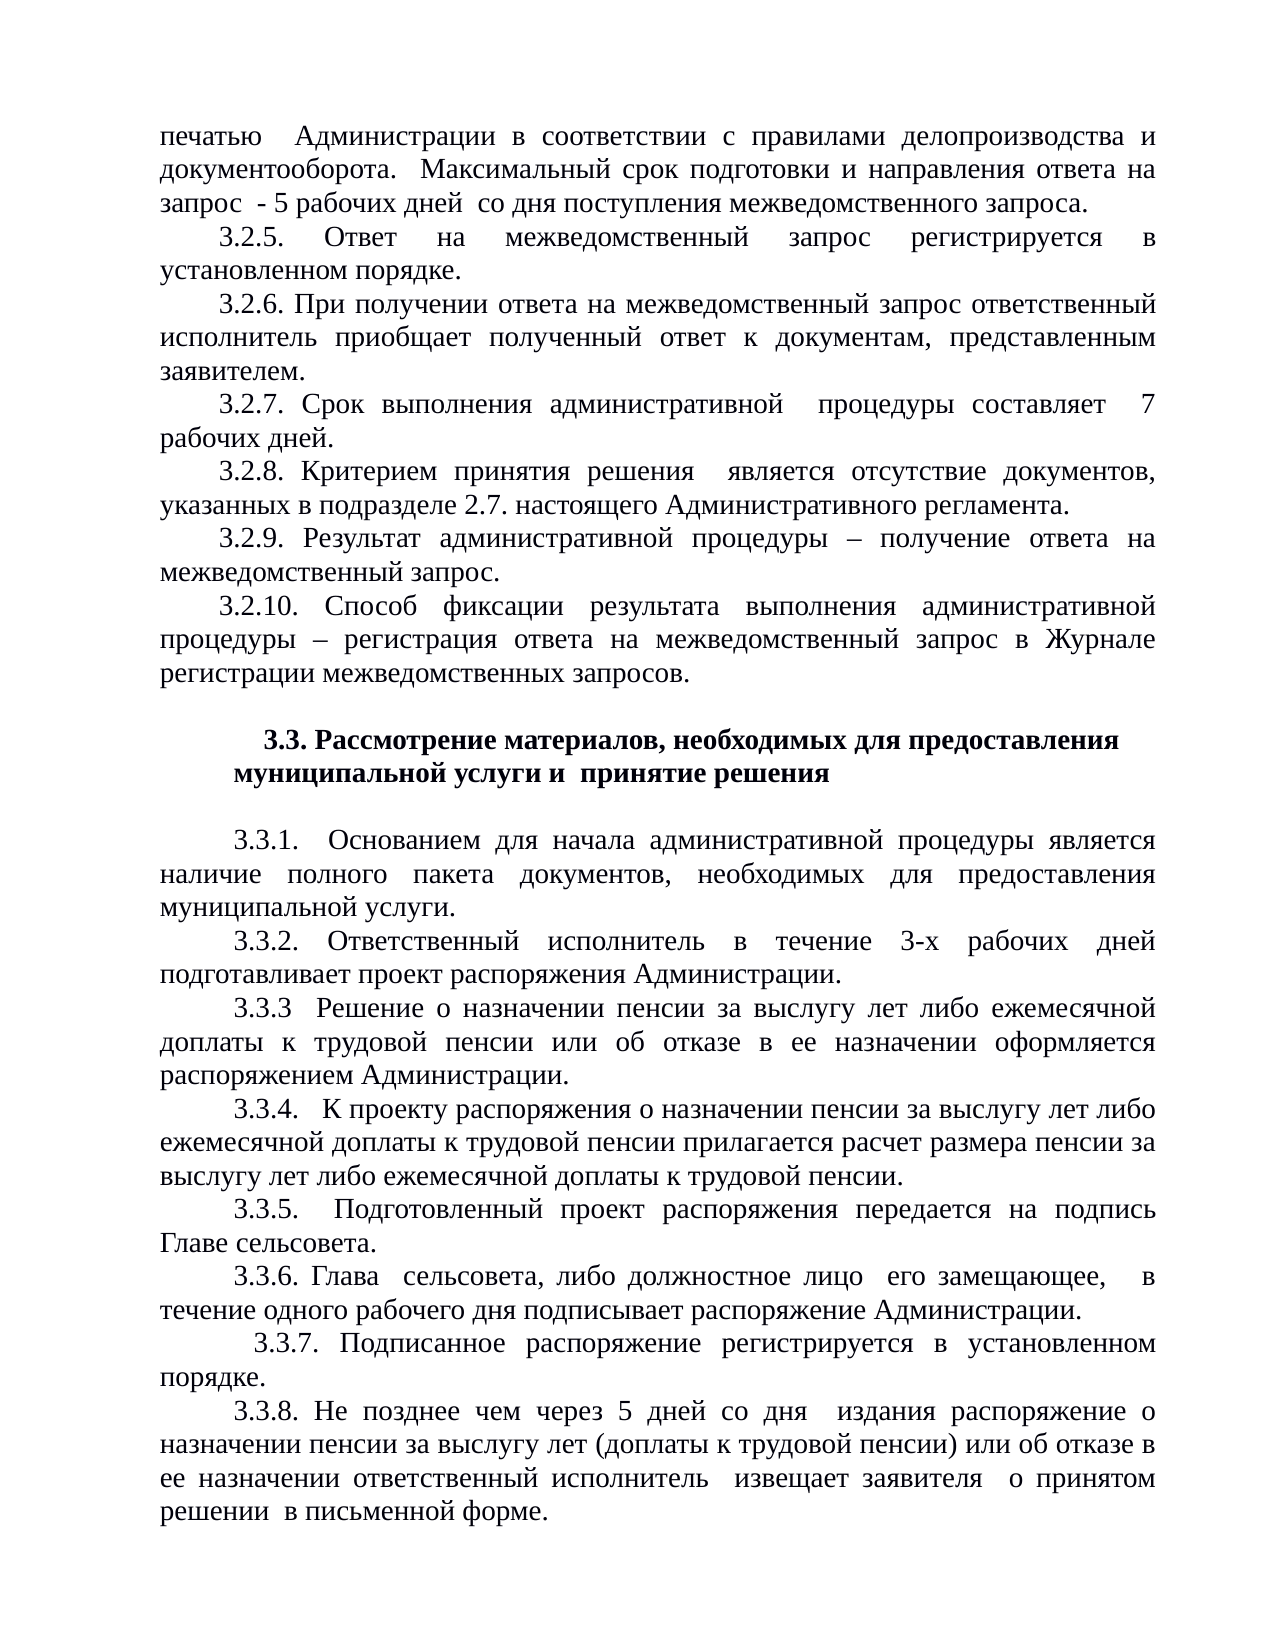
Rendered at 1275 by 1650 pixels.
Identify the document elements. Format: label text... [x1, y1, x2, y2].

text 3.3.1. Основанием для начала административной процедуры является наличие полного пакета документов, необходимых для предоставления муниципальной услуги. [159, 822, 1157, 923]
text 3.3.2. Ответственный исполнитель в течение 3-х рабочих дней подготавливает проект распоряжения Администрации. [159, 923, 1157, 990]
text муниципальной услуги и принятие решения [159, 755, 1157, 789]
text 3.2.7. Срок выполнения административной процедуры составляет 7 рабочих дней. [159, 386, 1157, 453]
text 3.3.7. Подписанное распоряжение регистрируется в установленном порядке. [159, 1326, 1157, 1393]
text 3.2.6. При получении ответа на межведомственный запрос ответственный исполнитель приобщает полученный ответ к документам, представленным заявителем. [159, 286, 1157, 386]
text 3.3. Рассмотрение материалов, необходимых для предоставления [159, 722, 1157, 755]
text 3.3.3 Решение о назначении пенсии за выслугу лет либо ежемесячной доплаты к трудовой пенсии или об отказе в ее назначении оформляется распоряжением Администрации. [159, 990, 1157, 1091]
text 3.2.9. Результат административной процедуры – получение ответа на межведомственный запрос. [159, 521, 1157, 588]
text 3.3.4. К проекту распоряжения о назначении пенсии за выслугу лет либо ежемесячной доплаты к трудовой пенсии прилагается расчет размера пенсии за выслугу лет либо ежемесячной доплаты к трудовой пенсии. [159, 1091, 1157, 1191]
text 3.3.6. Глава сельсовета, либо должностное лицо его замещающее, в течение одного рабочего дня подписывает распоряжение Администрации. [159, 1258, 1157, 1326]
text 3.2.8. Критерием принятия решения является отсутствие документов, указанных в подразделе 2.7. настоящего Административного регламента. [159, 453, 1157, 521]
text 3.2.5. Ответ на межведомственный запрос регистрируется в установленном порядке. [159, 219, 1157, 286]
text 3.3.5. Подготовленный проект распоряжения передается на подпись Главе сельсовета. [159, 1191, 1157, 1258]
text 3.3.8. Не позднее чем через 5 дней со дня издания распоряжение о назначении пенсии за выслугу лет (доплаты к трудовой пенсии) или об отказе в ее назначении ответственный исполнитель извещает заявителя о принятом решении в письменной форме. [159, 1393, 1157, 1527]
text печатью Администрации в соответствии с правилами делопроизводства и документооборота. Максимальный срок подготовки и направления ответа на запрос - 5 рабочих дней со дня поступления межведомственного запроса. [159, 118, 1157, 219]
text 3.2.10. Способ фиксации результата выполнения административной процедуры – регистрация ответа на межведомственный запрос в Журнале регистрации межведомственных запросов. [159, 588, 1157, 688]
